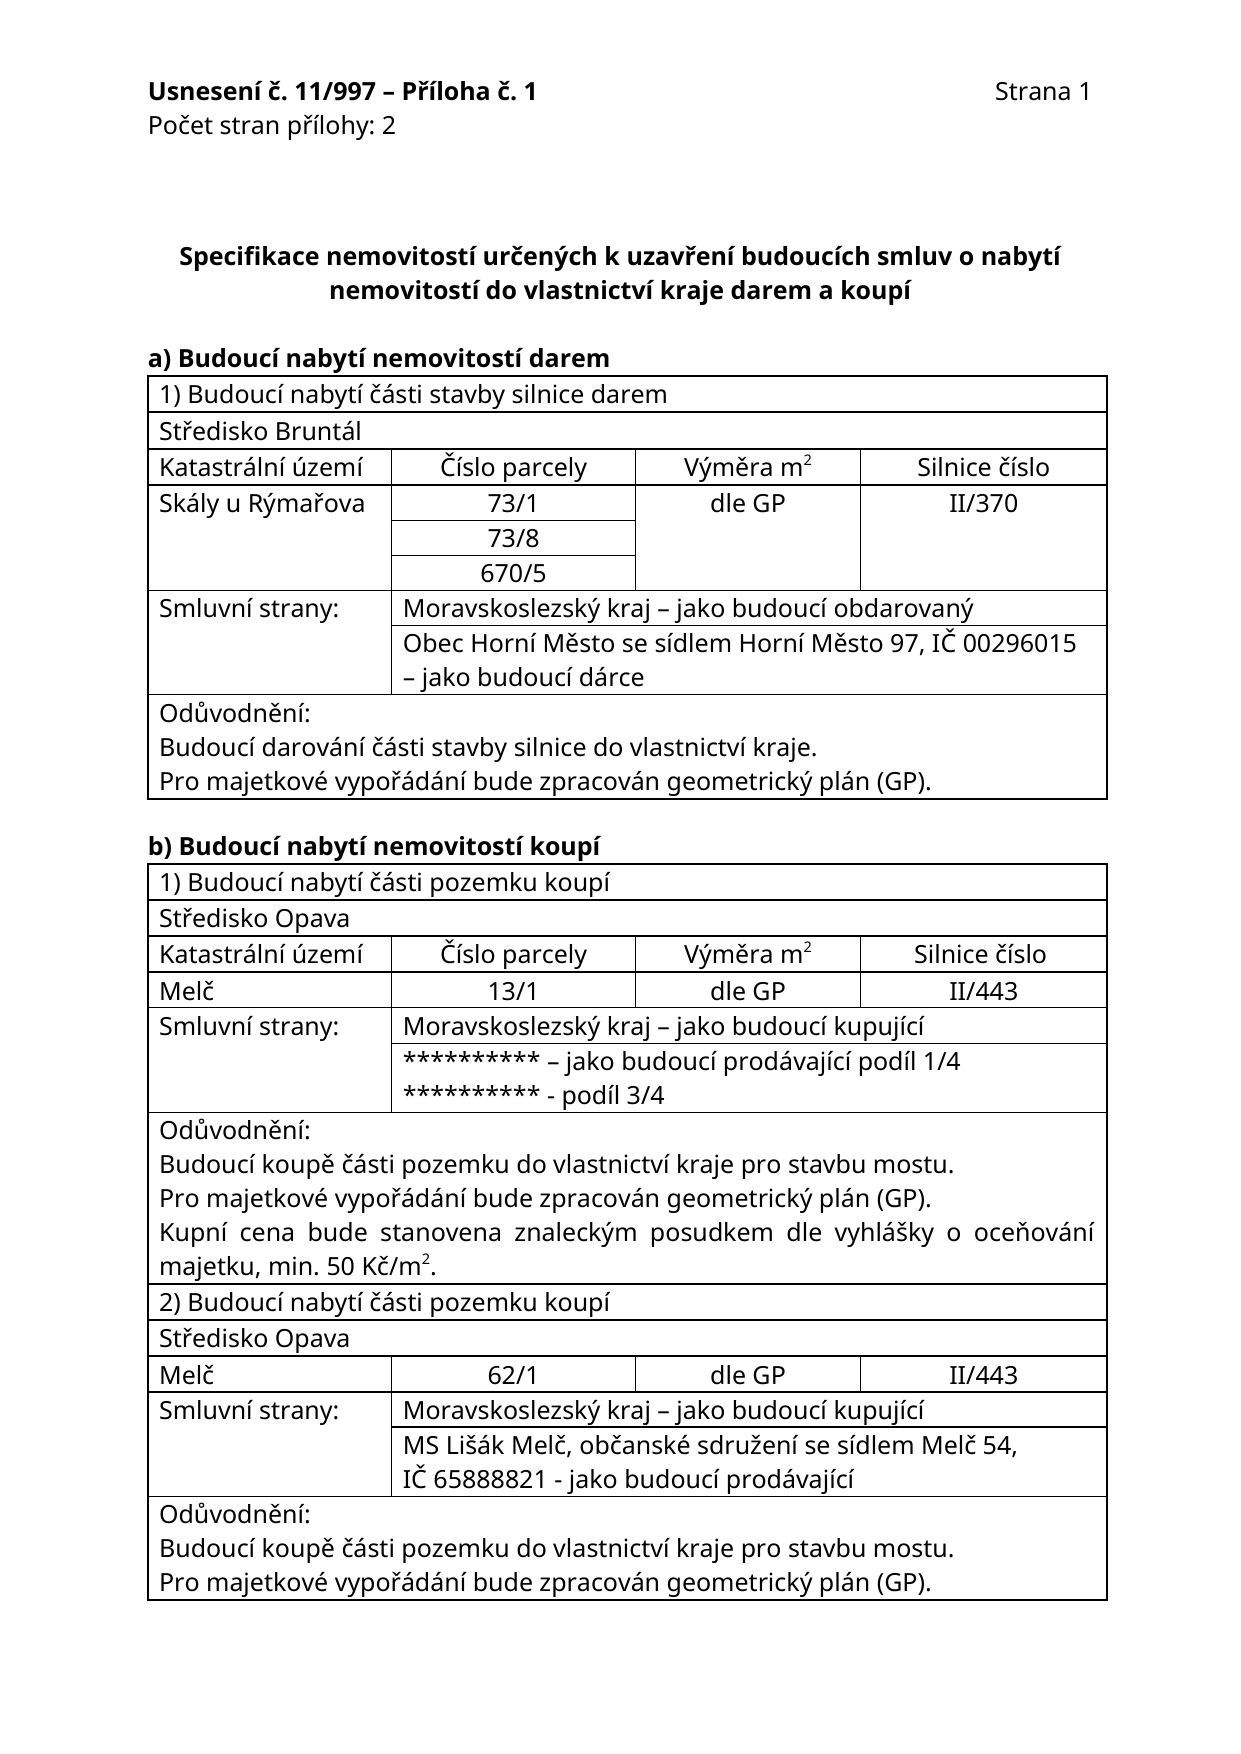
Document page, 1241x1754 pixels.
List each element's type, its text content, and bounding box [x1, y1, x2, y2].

table_cell Odůvodnění: Budoucí koupě části pozemku do vlastnictví kraje pro stavbu mostu. Pro majetkové vypořádání bude zpracován geometrický plán (GP). Kupní cena bude stanovena znaleckým posudkem dle vyhlášky o oceňování majetku, min. 50 Kč/m2. [149, 1113, 1106, 1283]
table_cell Obec Horní Město se sídlem Horní Město 97, IČ 00296015 – jako budoucí dárce [392, 626, 1106, 694]
table_cell dle GP [636, 973, 860, 1007]
table_cell Středisko Bruntál [149, 413, 1106, 447]
table_cell Číslo parcely [392, 450, 635, 483]
text a) Budoucí nabytí nemovitostí darem [148, 341, 1092, 375]
table_cell Katastrální území [149, 937, 391, 971]
table_cell Melč [149, 973, 391, 1007]
table_cell Katastrální území [149, 450, 391, 483]
table_cell Výměra m2 [636, 937, 860, 971]
table_cell Silnice číslo [861, 450, 1106, 483]
table_cell 13/1 [392, 973, 635, 1007]
table_cell Středisko Opava [149, 901, 1106, 935]
table_cell Smluvní strany: [149, 1393, 391, 1496]
table_cell 670/5 [392, 556, 635, 590]
table_header 1) Budoucí nabytí části pozemku koupí [149, 865, 1106, 899]
table_cell Moravskoslezský kraj – jako budoucí kupující [392, 1008, 1106, 1042]
table_cell Moravskoslezský kraj – jako budoucí obdarovaný [392, 591, 1106, 625]
table_cell II/370 [861, 486, 1106, 590]
table_cell Výměra m2 [636, 450, 860, 483]
table_cell Skály u Rýmařova [149, 486, 391, 590]
table_cell Melč [149, 1357, 391, 1391]
table_cell ********** – jako budoucí prodávající podíl 1/4 ********** - podíl 3/4 [392, 1044, 1106, 1112]
table_cell 73/1 [392, 486, 635, 520]
table_cell II/443 [861, 973, 1106, 1007]
table_cell 62/1 [392, 1357, 635, 1391]
table_cell 2) Budoucí nabytí části pozemku koupí [149, 1285, 1106, 1319]
text b) Budoucí nabytí nemovitostí koupí [148, 829, 1092, 863]
table_cell Odůvodnění: Budoucí koupě části pozemku do vlastnictví kraje pro stavbu mostu. Pro majetkové vypořádání bude zpracován geometrický plán (GP). [149, 1497, 1106, 1599]
table_cell II/443 [861, 1357, 1106, 1391]
table_cell 73/8 [392, 521, 635, 555]
table_cell Smluvní strany: [149, 591, 391, 694]
table_header 1) Budoucí nabytí části stavby silnice darem [149, 377, 1106, 411]
table_cell Moravskoslezský kraj – jako budoucí kupující [392, 1393, 1106, 1426]
table_cell MS Lišák Melč, občanské sdružení se sídlem Melč 54, IČ 65888821 - jako budoucí prodávající [392, 1428, 1106, 1496]
table_cell Odůvodnění: Budoucí darování části stavby silnice do vlastnictví kraje. Pro majetkové vypořádání bude zpracován geometrický plán (GP). [149, 695, 1106, 797]
table_cell Středisko Opava [149, 1321, 1106, 1355]
table_cell Silnice číslo [861, 937, 1106, 971]
table_cell Smluvní strany: [149, 1008, 391, 1112]
table_cell dle GP [636, 486, 860, 590]
text Specifikace nemovitostí určených k uzavření budoucích smluv o nabytí nemovitostí do vlastnictví kraje darem a koupí [148, 239, 1092, 307]
table_cell Číslo parcely [392, 937, 635, 971]
table_cell dle GP [636, 1357, 860, 1391]
